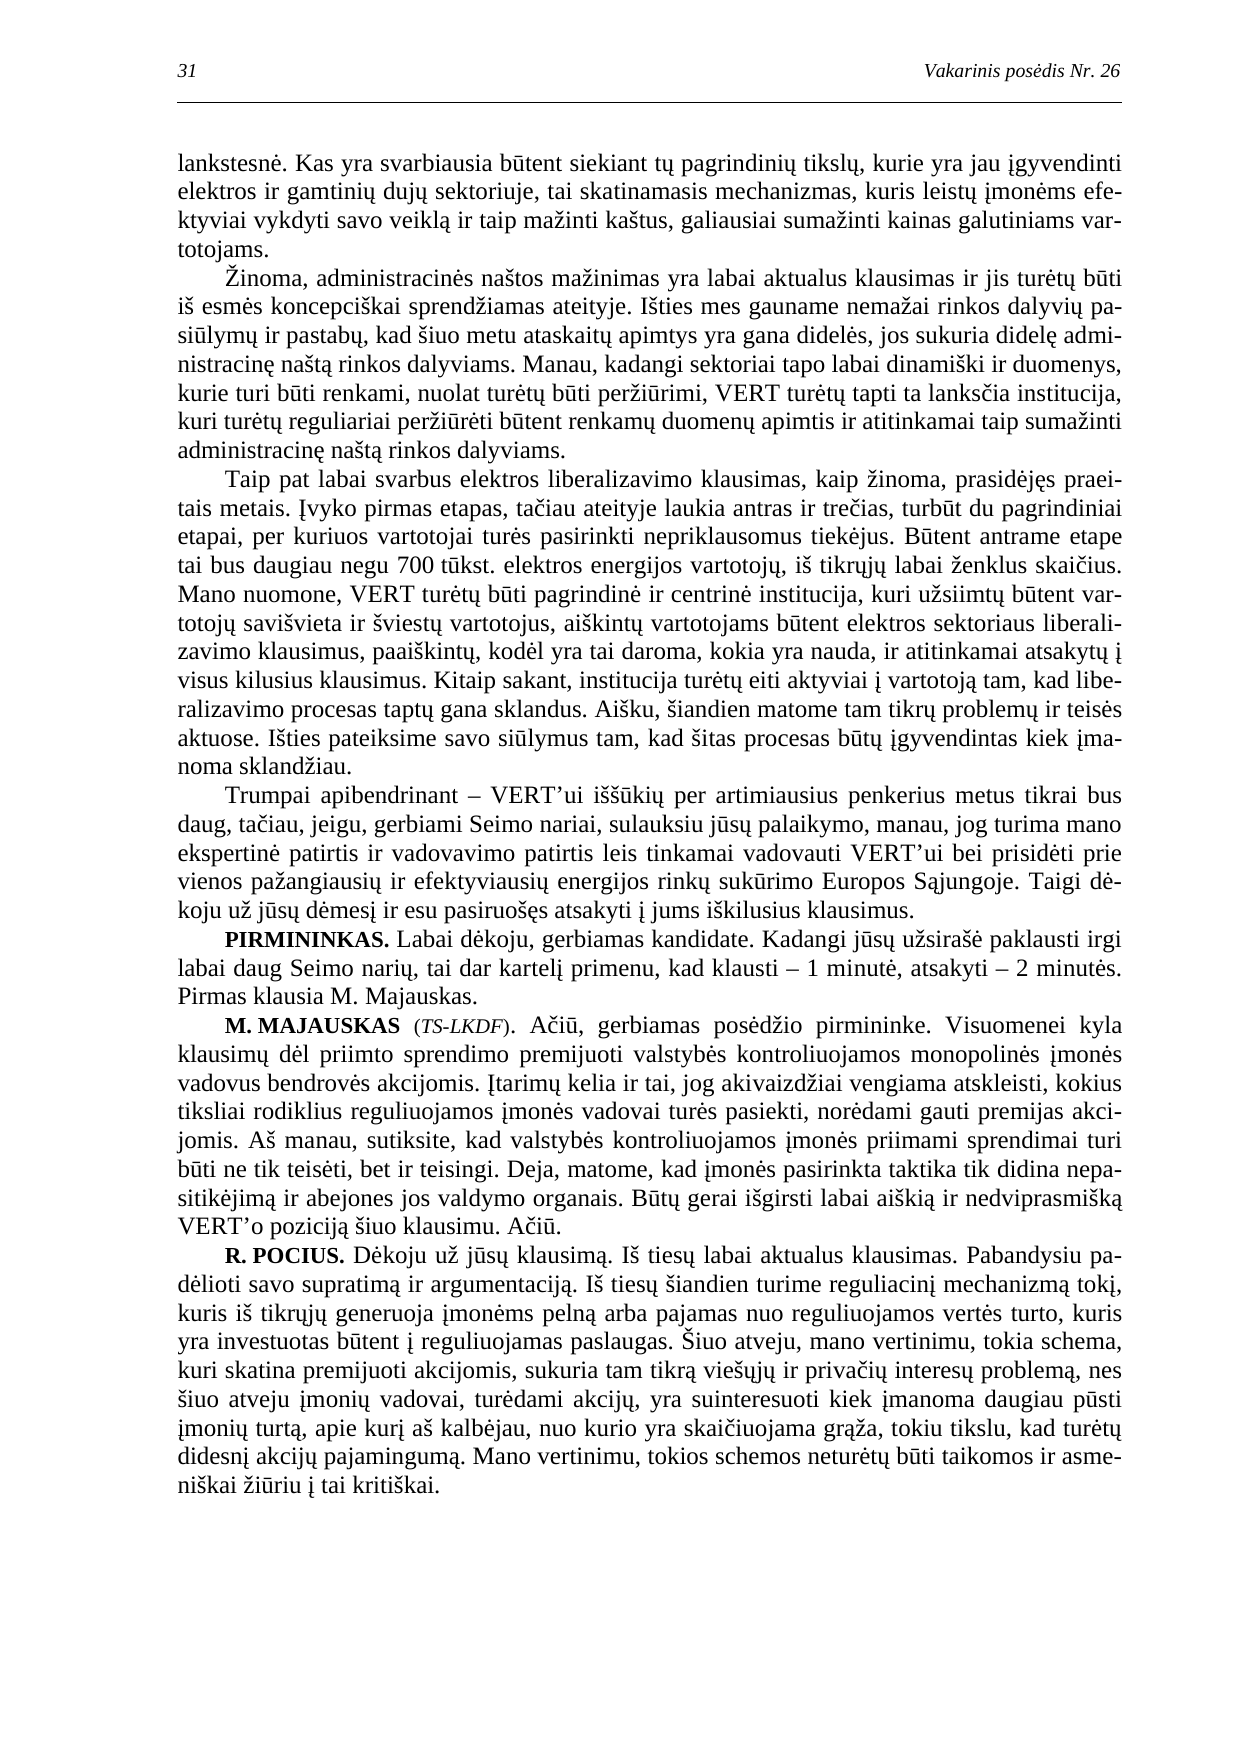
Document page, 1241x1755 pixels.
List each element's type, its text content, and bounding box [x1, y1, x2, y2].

text Taip pat la­bai svar­bus elek­tros li­be­ra­li­za­vi­mo klau­si­mas, kaip ži­no­ma, pra­si­dė­jęs pra­ei­tais me­tais. Įvy­ko pir­mas eta­pas, ta­čiau at­ei­ty­je lau­kia ant­ras ir tre­čias, tur­būt du pa­grin­di­niai eta­pai, per ku­riuos var­to­to­jai tu­rės pa­si­rink­ti ne­pri­klau­so­mus tie­kė­jus. Bū­tent ant­ra­me eta­pe tai bus dau­giau ne­gu 700 tūkst. elek­tros ener­gi­jos var­to­to­jų, iš tik­rų­jų la­bai žen­klus skai­čius. Ma­no nuo­mo­ne, VERT tu­rė­tų bū­ti pa­grin­di­nė ir cen­tri­nė ins­ti­tu­ci­ja, ku­ri už­si­im­tų bū­tent var­to­to­jų sa­viš­vie­ta ir švies­tų var­to­to­jus, aiš­kin­tų var­to­to­jams bū­tent elek­tros sek­to­riaus li­be­ra­li­za­vi­mo klau­si­mus, pa­aiš­kin­tų, ko­dėl yra tai da­ro­ma, ko­kia yra nau­da, ir ati­tin­ka­mai at­sa­ky­tų į vi­sus ki­lu­sius klau­si­mus. Ki­taip sa­kant, ins­ti­tu­ci­ja tu­rė­tų ei­ti ak­ty­viai į var­to­to­ją tam, kad li­be­ra­li­za­vi­mo pro­ce­sas tap­tų ga­na sklan­dus. Aiš­ku, šian­dien ma­to­me tam tik­rų pro­ble­mų ir tei­sės ak­tuo­se. Iš­ties pa­teik­si­me sa­vo siū­ly­mus tam, kad ši­tas pro­ce­sas bū­tų įgy­ven­din­tas kiek įma­no­ma sklan­džiau. [177, 464, 1122, 780]
text Trum­pai api­ben­dri­nant – VERT’ui iš­šū­kių per ar­ti­miau­sius pen­ke­rius me­tus tik­rai bus daug, ta­čiau, jei­gu, ger­bia­mi Sei­mo na­riai, su­lauk­siu jū­sų pa­lai­ky­mo, ma­nau, jog tu­ri­ma ma­no eks­per­ti­nė pa­tir­tis ir va­do­va­vi­mo pa­tir­tis leis tin­ka­mai va­do­vau­ti VERT’ui bei pri­si­dė­ti prie vie­nos pa­žan­giau­sių ir efek­ty­viau­sių ener­gi­jos rin­kų su­kū­ri­mo Eu­ro­pos Są­jun­go­je. Tai­gi dė­ko­ju už jū­sų dė­me­sį ir esu pa­si­ruo­šęs at­sa­ky­ti į jums iš­ki­lu­sius klau­si­mus. [177, 780, 1122, 924]
text M. MAJAUSKAS (TS-LKDF). Ačiū, ger­bia­mas po­sė­džio pir­mi­nin­ke. Vi­suo­me­nei ky­la klau­si­mų dėl pri­im­to spren­di­mo pre­mi­juo­ti vals­ty­bės kon­tro­liuo­ja­mos mo­no­po­li­nės įmo­nės va­do­vus ben­dro­vės ak­ci­jo­mis. Įta­ri­mų ke­lia ir tai, jog aki­vaiz­džiai ven­gia­ma at­skleis­ti, ko­kius tiks­liai ro­dik­lius re­gu­liuo­ja­mos įmo­nės va­do­vai tu­rės pa­siek­ti, no­rė­da­mi gau­ti pre­mi­jas ak­ci­jo­mis. Aš ma­nau, su­tik­si­te, kad vals­ty­bės kon­tro­liuo­ja­mos įmo­nės pri­ima­mi spren­di­mai tu­ri bū­ti ne tik tei­sė­ti, bet ir tei­sin­gi. De­ja, ma­to­me, kad įmo­nės pa­si­rink­ta tak­ti­ka tik di­di­na ne­pa­si­ti­kė­ji­mą ir abe­jo­nes jos val­dy­mo or­ga­nais. Bū­tų ge­rai iš­girs­ti la­bai aiš­kią ir ne­dvip­ras­miš­ką VERT’o po­zi­ci­ją šiuo klau­si­mu. Ačiū. [177, 1010, 1122, 1240]
text PIRMININKAS. La­bai dė­ko­ju, ger­bia­mas kan­di­da­te. Ka­dan­gi jū­sų už­si­ra­šė pa­klaus­ti ir­gi la­bai daug Sei­mo na­rių, tai dar kar­te­lį pri­me­nu, kad klaus­ti – 1 mi­nu­tė, at­sa­ky­ti – 2 mi­nu­tės. Pir­mas klau­sia M. Ma­jaus­kas. [177, 924, 1122, 1010]
text R. POCIUS. Dė­ko­ju už jū­sų klau­si­mą. Iš tie­sų la­bai ak­tu­a­lus klau­si­mas. Pa­ban­dy­siu pa­dė­lio­ti sa­vo su­pra­ti­mą ir ar­gu­men­ta­ci­ją. Iš tie­sų šian­dien tu­ri­me re­gu­lia­ci­nį me­cha­niz­mą to­kį, ku­ris iš tik­rų­jų ge­ne­ruo­ja įmo­nėms pel­ną ar­ba pa­ja­mas nuo re­gu­liuo­ja­mos ver­tės tur­to, ku­ris yra in­ves­tuo­tas bū­tent į re­gu­liuo­ja­mas pa­slau­gas. Šiuo at­ve­ju, ma­no ver­ti­ni­mu, to­kia sche­ma, ku­ri ska­ti­na pre­mi­juo­ti ak­ci­jo­mis, su­ku­ria tam tik­rą vie­šų­jų ir pri­va­čių in­te­re­sų pro­ble­mą, nes šiuo at­ve­ju įmo­nių va­do­vai, tu­rė­da­mi ak­ci­jų, yra su­in­te­re­suo­ti kiek įma­no­ma dau­giau pūs­ti įmo­nių tur­tą, apie ku­rį aš kal­bė­jau, nuo ku­rio yra skai­čiuo­ja­ma grą­ža, to­kiu tiks­lu, kad tu­rė­tų di­des­nį ak­ci­jų pa­ja­min­gu­mą. Ma­no ver­ti­ni­mu, to­kios sche­mos ne­tu­rė­tų bū­ti tai­ko­mos ir as­me­niš­kai žiū­riu į tai kri­tiš­kai. [177, 1240, 1122, 1499]
text lanks­tes­nė. Kas yra svar­biau­sia bū­tent sie­kiant tų pa­grin­di­nių tiks­lų, ku­rie yra jau įgy­ven­din­ti elek­tros ir gam­ti­nių du­jų sek­to­riu­je, tai ska­ti­na­ma­sis me­cha­niz­mas, ku­ris leis­tų įmo­nėms efe­kty­viai vyk­dy­ti sa­vo veik­lą ir taip ma­žin­ti kaš­tus, ga­liau­siai su­ma­žin­ti kai­nas ga­lu­ti­niams var­toto­jams. [177, 148, 1122, 263]
text Ži­no­ma, ad­mi­nist­ra­ci­nės naš­tos ma­ži­ni­mas yra la­bai ak­tu­a­lus klau­si­mas ir jis tu­rė­tų bū­ti iš es­mės kon­cep­ciš­kai spren­džia­mas at­ei­ty­je. Iš­ties mes gau­na­me ne­ma­žai rin­kos da­ly­vių pa­siū­ly­mų ir pa­sta­bų, kad šiuo me­tu ata­skai­tų ap­im­tys yra ga­na di­de­lės, jos su­ku­ria di­de­lę ad­mi­nist­ra­ci­nę naš­tą rin­kos da­ly­viams. Ma­nau, ka­dan­gi sek­to­riai ta­po la­bai di­na­miš­ki ir duo­me­nys, ku­rie tu­ri bū­ti ren­ka­mi, nuo­lat tu­rė­tų bū­ti per­žiū­ri­mi, VERT tu­rė­tų tap­ti ta lanks­čia ins­ti­tu­ci­ja, ku­ri tu­rė­tų re­gu­lia­riai per­žiū­rė­ti bū­tent ren­ka­mų duo­me­nų ap­im­tis ir ati­tin­ka­mai taip su­ma­žin­ti ad­mi­nist­ra­ci­nę naš­tą rin­kos da­ly­viams. [177, 263, 1122, 464]
